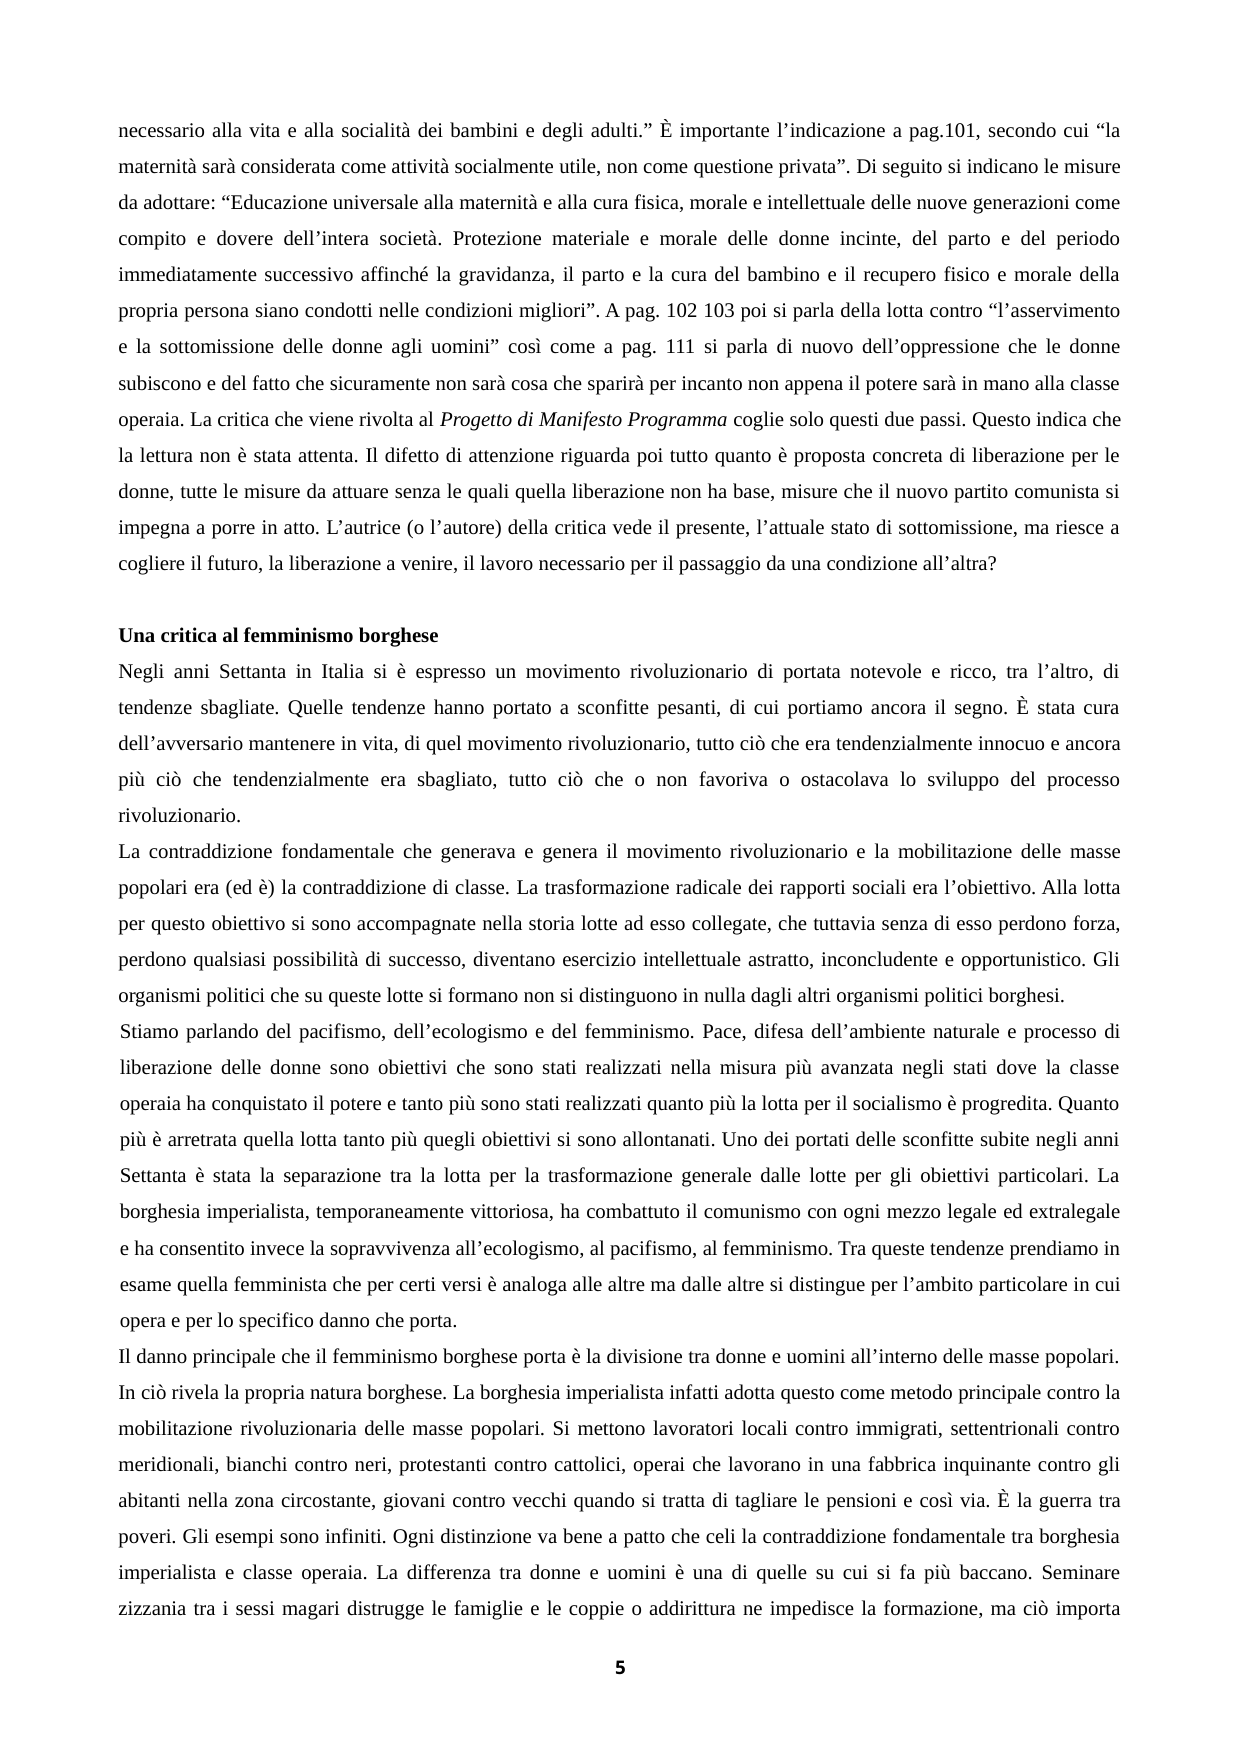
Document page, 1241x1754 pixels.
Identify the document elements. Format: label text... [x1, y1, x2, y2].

text Stiamo parlando del pacifismo, dell’ecologismo e del femminismo. Pace, difesa dell’ambiente naturale e processo di liberazione delle donne sono obiettivi che sono stati realizzati nella misura più avanzata negli stati dove la classe operaia ha conquistato il potere e tanto più sono stati realizzati quanto più la lotta per il socialismo è progredita. Quanto più è arretrata quella lotta tanto più quegli obiettivi si sono allontanati. Uno dei portati delle sconfitte subite negli anni Settanta è stata la separazione tra la lotta per la trasformazione generale dalle lotte per gli obiettivi particolari. La borghesia imperialista, temporaneamente vittoriosa, ha combattuto il comunismo con ogni mezzo legale ed extralegale e ha consentito invece la sopravvivenza all’ecologismo, al pacifismo, al femminismo. Tra queste tendenze prendiamo in esame quella femminista che per certi versi è analoga alle altre ma dalle altre si distingue per l’ambito particolare in cui opera e per lo specifico danno che porta. [119, 1019, 1122, 1332]
text Negli anni Settanta in Italia si è espresso un movimento rivoluzionario di portata notevole e ricco, tra l’altro, di tendenze sbagliate. Quelle tendenze hanno portato a sconfitte pesanti, di cui portiamo ancora il segno. È stata cura dell’avversario mantenere in vita, di quel movimento rivoluzionario, tutto ciò che era tendenzialmente innocuo e ancora più ciò che tendenzialmente era sbagliato, tutto ciò che o non favoriva o ostacolava lo sviluppo del processo rivoluzionario. [118, 659, 1122, 827]
text necessario alla vita e alla socialità dei bambini e degli adulti.” È importante l’indicazione a pag.101, secondo cui “la maternità sarà considerata come attività socialmente utile, non come questione privata”. Di seguito si indicano le misure da adottare: “Educazione universale alla maternità e alla cura fisica, morale e intellettuale delle nuove generazioni come compito e dovere dell’intera società. Protezione materiale e morale delle donne incinte, del parto e del periodo immediatamente successivo affinché la gravidanza, il parto e la cura del bambino e il recupero fisico e morale della propria persona siano condotti nelle condizioni migliori”. A pag. 102 103 poi si parla della lotta contro “l’asservimento e la sottomissione delle donne agli uomini” così come a pag. 111 si parla di nuovo dell’oppressione che le donne subiscono e del fatto che sicuramente non sarà cosa che sparirà per incanto non appena il potere sarà in mano alla classe operaia. La critica che viene rivolta al Progetto di Manifesto Programma coglie solo questi due passi. Questo indica che la lettura non è stata attenta. Il difetto di attenzione riguarda poi tutto quanto è proposta concreta di liberazione per le donne, tutte le misure da attuare senza le quali quella liberazione non ha base, misure che il nuovo partito comunista si impegna a porre in atto. L’autrice (o l’autore) della critica vede il presente, l’attuale stato di sottomissione, ma riesce a cogliere il futuro, la liberazione a venire, il lavoro necessario per il passaggio da una condizione all’altra? [118, 118, 1122, 575]
text Il danno principale che il femminismo borghese porta è la divisione tra donne e uomini all’interno delle masse popolari. In ciò rivela la propria natura borghese. La borghesia imperialista infatti adotta questo come metodo principale contro la mobilitazione rivoluzionaria delle masse popolari. Si mettono lavoratori locali contro immigrati, settentrionali contro meridionali, bianchi contro neri, protestanti contro cattolici, operai che lavorano in una fabbrica inquinante contro gli abitanti nella zona circostante, giovani contro vecchi quando si tratta di tagliare le pensioni e così via. È la guerra tra poveri. Gli esempi sono infiniti. Ogni distinzione va bene a patto che celi la contraddizione fondamentale tra borghesia imperialista e classe operaia. La differenza tra donne e uomini è una di quelle su cui si fa più baccano. Seminare zizzania tra i sessi magari distrugge le famiglie e le coppie o addirittura ne impedisce la formazione, ma ciò importa [118, 1343, 1122, 1620]
text Una critica al femminismo borghese [118, 623, 1122, 647]
text La contraddizione fondamentale che generava e genera il movimento rivoluzionario e la mobilitazione delle masse popolari era (ed è) la contraddizione di classe. La trasformazione radicale dei rapporti sociali era l’obiettivo. Alla lotta per questo obiettivo si sono accompagnate nella storia lotte ad esso collegate, che tuttavia senza di esso perdono forza, perdono qualsiasi possibilità di successo, diventano esercizio intellettuale astratto, inconcludente e opportunistico. Gli organismi politici che su queste lotte si formano non si distinguono in nulla dagli altri organismi politici borghesi. [118, 839, 1122, 1007]
